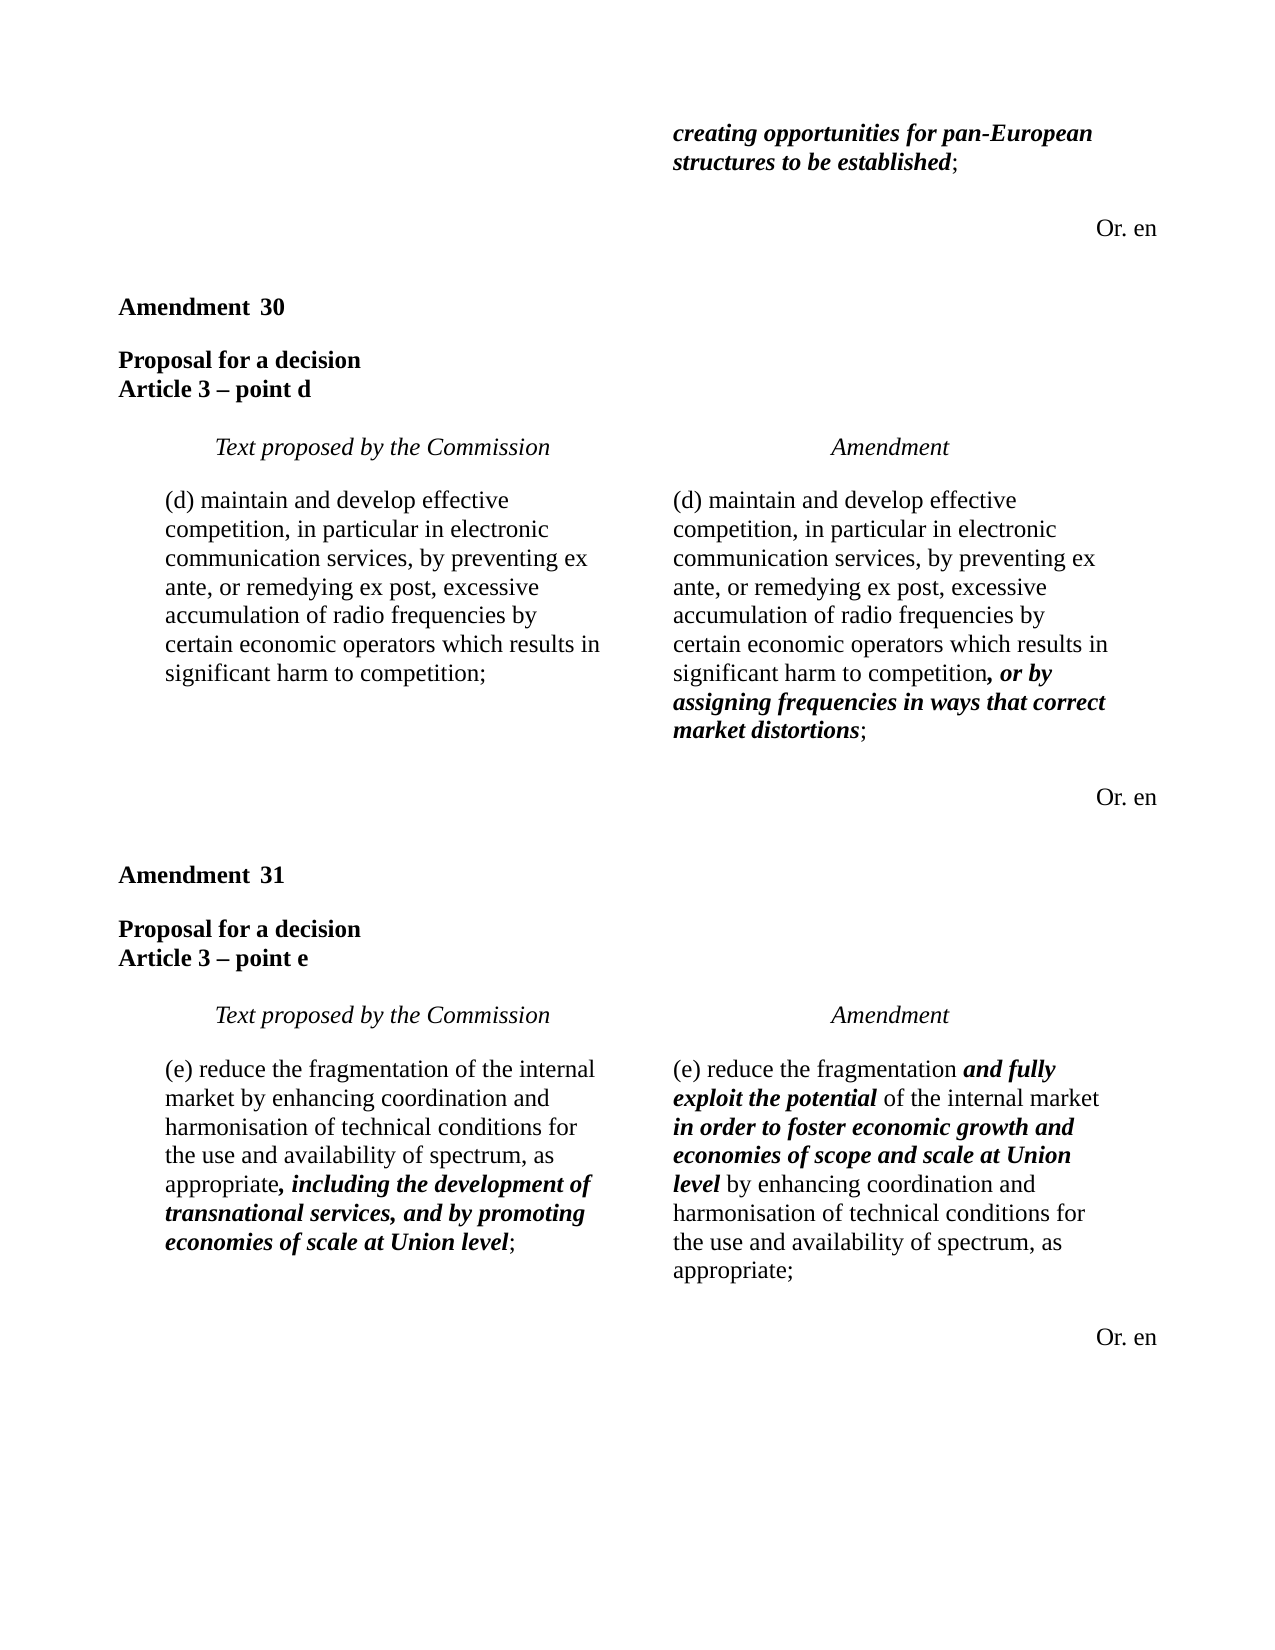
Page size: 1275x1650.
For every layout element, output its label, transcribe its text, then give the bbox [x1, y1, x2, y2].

text Or. <Original>{EN}en</Original> [118, 782, 1157, 811]
table_cell (e) reduce the fragmentation of the internal market by enhancing coordination and harmonisation of technical conditions for the use and availability of spectrum, as appropriate, including the development of transnational services, and by promoting economies of scale at Union level; [130, 1054, 637, 1297]
table_cell (e) reduce the fragmentation and fully exploit the potential of the internal market in order to foster economic growth and economies of scope and scale at Union level by enhancing coordination and harmonisation of technical conditions for the use and availability of spectrum, as appropriate; [638, 1054, 1145, 1297]
table_cell Text proposed by the Commission [130, 432, 637, 486]
text Or. <Original>{EN}en</Original> [118, 213, 1157, 242]
table_cell (d) maintain and develop effective competition, in particular in electronic communication services, by preventing ex ante, or remedying ex post, excessive accumulation of radio frequencies by certain economic operators which results in significant harm to competition; [130, 486, 637, 757]
table_header [130, 972, 1145, 1001]
text <Article>Article 3 – point e</Article> [118, 943, 1157, 972]
table_cell Amendment [638, 1001, 1145, 1054]
table_cell [130, 118, 637, 188]
table_cell (d) maintain and develop effective competition, in particular in electronic communication services, by preventing ex ante, or remedying ex post, excessive accumulation of radio frequencies by certain economic operators which results in significant harm to competition, or by assigning frequencies in ways that correct market distortions; [638, 486, 1145, 757]
table_cell Amendment [638, 432, 1145, 486]
text </Amend><Amend>Amendment <NumAm>31</NumAm> [118, 861, 1157, 889]
text <Article>Article 3 – point d</Article> [118, 374, 1157, 403]
text <DocAmend>Proposal for a decision</DocAmend> [118, 346, 1157, 374]
table_header [130, 403, 1145, 432]
text <DocAmend>Proposal for a decision</DocAmend> [118, 914, 1157, 943]
text Or. <Original>{EN}en</Original> [118, 1322, 1157, 1351]
text <Amend>Amendment <NumAm>30</NumAm> [118, 292, 1157, 321]
table_cell creating opportunities for pan-European structures to be established; [638, 118, 1145, 188]
table_cell Text proposed by the Commission [130, 1001, 637, 1054]
